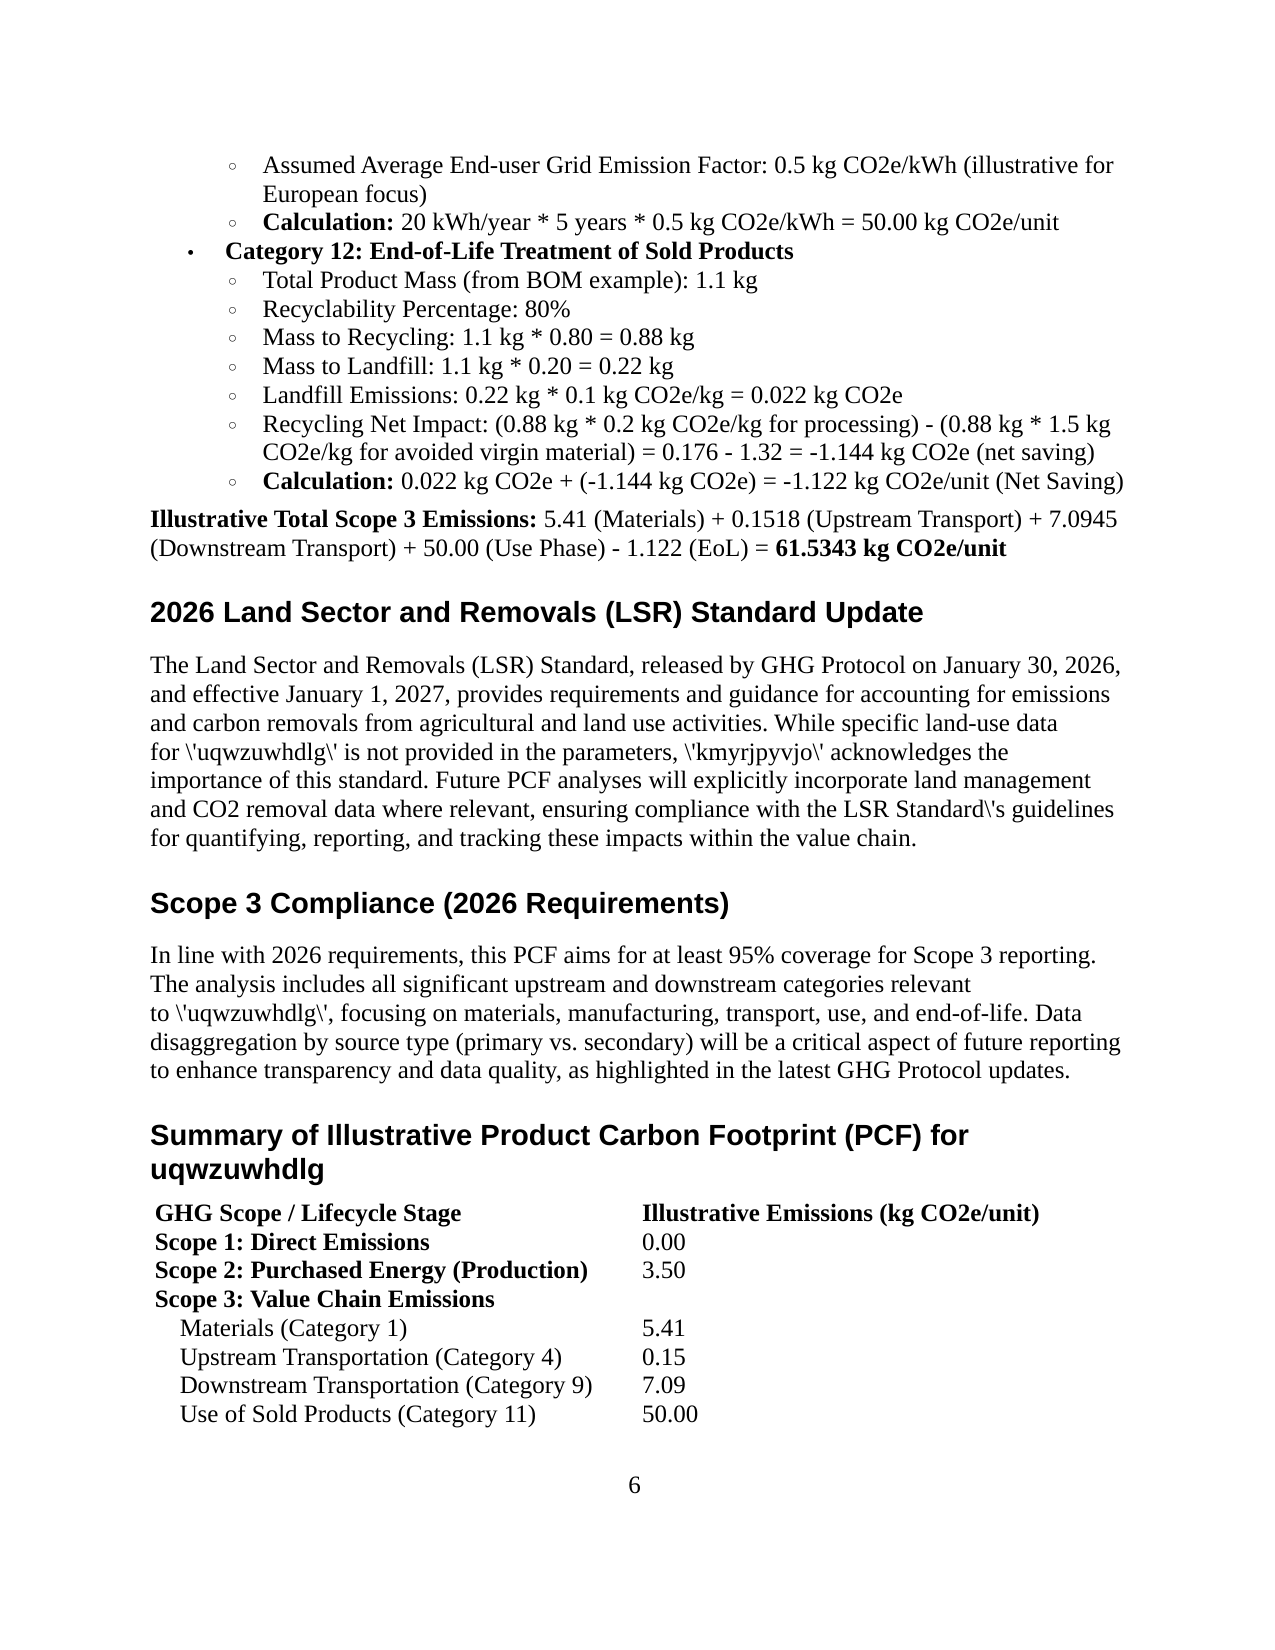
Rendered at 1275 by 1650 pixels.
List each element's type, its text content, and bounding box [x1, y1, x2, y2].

text In line with 2026 requirements, this PCF aims for at least 95% coverage for Scope 3 reporting. The analysis includes all significant upstream and downstream categories relevant to \'uqwzuwhdlg\', focusing on materials, manufacturing, transport, use, and end-of-life. Data disaggregation by source type (primary vs. secondary) will be a critical aspect of future reporting to enhance transparency and data quality, as highlighted in the latest GHG Protocol updates. [150, 941, 1125, 1084]
list Calculation: 20 kWh/year * 5 years * 0.5 kg CO2e/kWh = 50.00 kg CO2e/unit [225, 207, 1125, 236]
list Calculation: 0.022 kg CO2e + (-1.144 kg CO2e) = -1.122 kg CO2e/unit (Net Saving) [225, 466, 1125, 495]
list Category 12: End-of-Life Treatment of Sold Products [187, 236, 1125, 265]
table_cell 0.15 [638, 1342, 1125, 1370]
list Mass to Landfill: 1.1 kg * 0.20 = 0.22 kg [225, 351, 1125, 380]
table_cell 7.09 [638, 1370, 1125, 1399]
text Illustrative Total Scope 3 Emissions: 5.41 (Materials) + 0.1518 (Upstream Transport) + 7.0945 (Downstream Transport) + 50.00 (Use Phase) - 1.122 (EoL) = 61.5343 kg CO2e/unit [150, 504, 1125, 561]
table_cell Scope 1: Direct Emissions [150, 1227, 637, 1255]
subtitle Scope 3 Compliance (2026 Requirements) [150, 886, 1125, 919]
list Assumed Average End-user Grid Emission Factor: 0.5 kg CO2e/kWh (illustrative for European focus) [225, 150, 1125, 207]
table_cell Downstream Transportation (Category 9) [150, 1370, 637, 1399]
table_cell [638, 1284, 1125, 1313]
subtitle Summary of Illustrative Product Carbon Footprint (PCF) for uqwzuwhdlg [150, 1118, 1125, 1185]
table_cell Upstream Transportation (Category 4) [150, 1342, 637, 1370]
table_cell Use of Sold Products (Category 11) [150, 1399, 637, 1428]
text The Land Sector and Removals (LSR) Standard, released by GHG Protocol on January 30, 2026, and effective January 1, 2027, provides requirements and guidance for accounting for emissions and carbon removals from agricultural and land use activities. While specific land-use data for \'uqwzuwhdlg\' is not provided in the parameters, \'kmyrjpyvjo\' acknowledges the importance of this standard. Future PCF analyses will explicitly incorporate land management and CO2 removal data where relevant, ensuring compliance with the LSR Standard\'s guidelines for quantifying, reporting, and tracking these impacts within the value chain. [150, 650, 1125, 852]
list Mass to Recycling: 1.1 kg * 0.80 = 0.88 kg [225, 322, 1125, 351]
table_header GHG Scope / Lifecycle Stage [150, 1198, 637, 1227]
list Recycling Net Impact: (0.88 kg * 0.2 kg CO2e/kg for processing) - (0.88 kg * 1.5 kg CO2e/kg for avoided virgin material) = 0.176 - 1.32 = -1.144 kg CO2e (net saving) [225, 409, 1125, 466]
table_cell 3.50 [638, 1255, 1125, 1284]
table_cell 50.00 [638, 1399, 1125, 1428]
table_cell 5.41 [638, 1313, 1125, 1342]
table_header Illustrative Emissions (kg CO2e/unit) [638, 1198, 1125, 1227]
list Landfill Emissions: 0.22 kg * 0.1 kg CO2e/kg = 0.022 kg CO2e [225, 380, 1125, 409]
subtitle 2026 Land Sector and Removals (LSR) Standard Update [150, 595, 1125, 629]
list Total Product Mass (from BOM example): 1.1 kg [225, 265, 1125, 294]
table_cell Materials (Category 1) [150, 1313, 637, 1342]
table_cell 0.00 [638, 1227, 1125, 1255]
list Recyclability Percentage: 80% [225, 294, 1125, 322]
table_cell Scope 3: Value Chain Emissions [150, 1284, 637, 1313]
table_cell Scope 2: Purchased Energy (Production) [150, 1255, 637, 1284]
